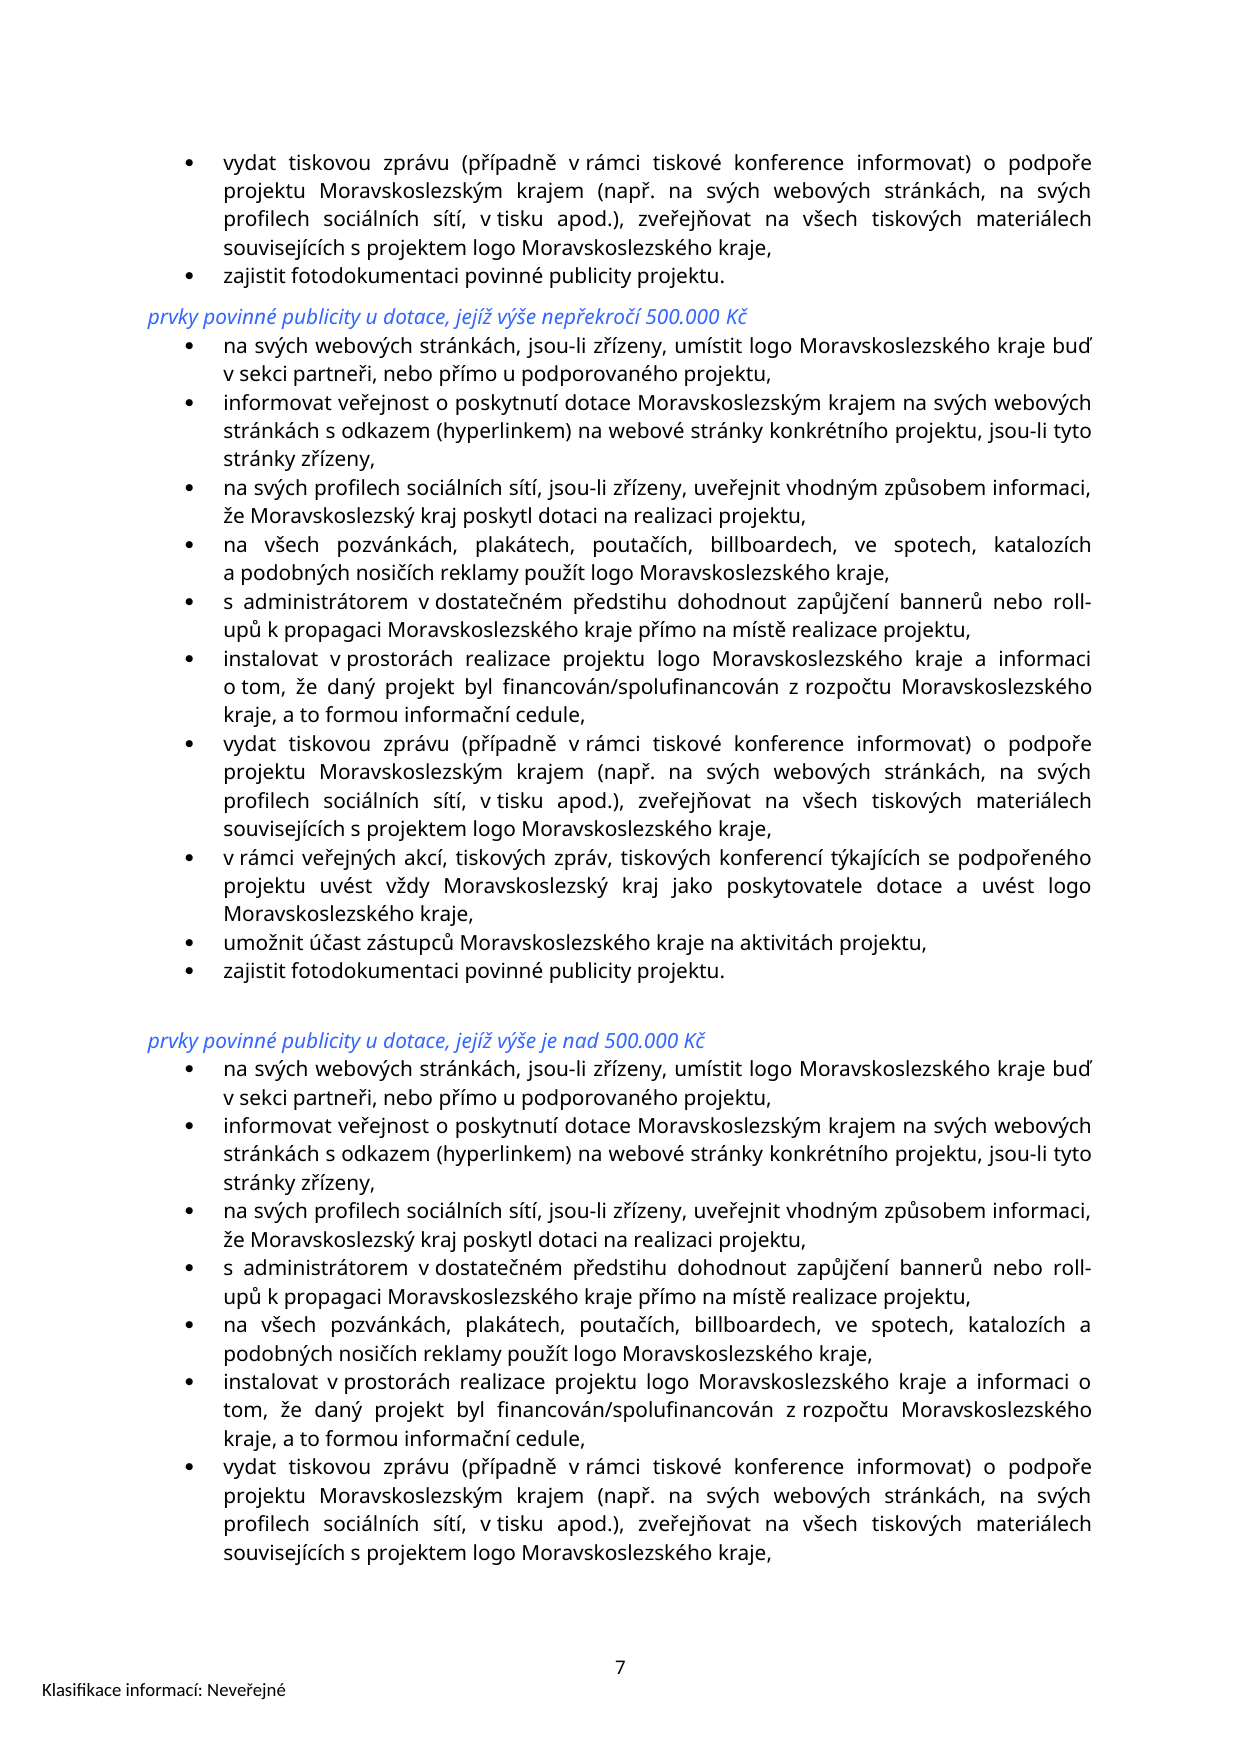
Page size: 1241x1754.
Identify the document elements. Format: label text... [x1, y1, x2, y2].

list instalovat v prostorách realizace projektu logo Moravskoslezského kraje a informaci o tom, že daný projekt byl financován/spolufinancován z rozpočtu Moravskoslezského kraje, a to formou informační cedule, [186, 644, 1092, 729]
list na svých webových stránkách, jsou-li zřízeny, umístit logo Moravskoslezského kraje buď v sekci partneři, nebo přímo u podporovaného projektu, [186, 331, 1092, 388]
list informovat veřejnost o poskytnutí dotace Moravskoslezským krajem na svých webových stránkách s odkazem (hyperlinkem) na webové stránky konkrétního projektu, jsou-li tyto stránky zřízeny, [186, 388, 1092, 473]
list instalovat v prostorách realizace projektu logo Moravskoslezského kraje a informaci o tom, že daný projekt byl financován/spolufinancován z rozpočtu Moravskoslezského kraje, a to formou informační cedule, [186, 1367, 1092, 1452]
list vydat tiskovou zprávu (případně v rámci tiskové konference informovat) o podpoře projektu Moravskoslezským krajem (např. na svých webových stránkách, na svých profilech sociálních sítí, v tisku apod.), zveřejňovat na všech tiskových materiálech souvisejících s projektem logo Moravskoslezského kraje, [186, 1452, 1092, 1566]
list s administrátorem v dostatečném předstihu dohodnout zapůjčení bannerů nebo roll-upů k propagaci Moravskoslezského kraje přímo na místě realizace projektu, [186, 587, 1092, 644]
list s administrátorem v dostatečném předstihu dohodnout zapůjčení bannerů nebo roll-upů k propagaci Moravskoslezského kraje přímo na místě realizace projektu, [186, 1253, 1092, 1310]
list na svých profilech sociálních sítí, jsou-li zřízeny, uveřejnit vhodným způsobem informaci, že Moravskoslezský kraj poskytl dotaci na realizaci projektu, [186, 473, 1092, 530]
text prvky povinné publicity u dotace, jejíž výše nepřekročí 500.000 Kč [148, 302, 1092, 331]
text prvky povinné publicity u dotace, jejíž výše je nad 500.000 Kč [148, 1026, 1092, 1054]
list vydat tiskovou zprávu (případně v rámci tiskové konference informovat) o podpoře projektu Moravskoslezským krajem (např. na svých webových stránkách, na svých profilech sociálních sítí, v tisku apod.), zveřejňovat na všech tiskových materiálech souvisejících s projektem logo Moravskoslezského kraje, [186, 148, 1092, 261]
list v rámci veřejných akcí, tiskových zpráv, tiskových konferencí týkajících se podpořeného projektu uvést vždy Moravskoslezský kraj jako poskytovatele dotace a uvést logo Moravskoslezského kraje, [186, 843, 1092, 928]
list na všech pozvánkách, plakátech, poutačích, billboardech, ve spotech, katalozích a podobných nosičích reklamy použít logo Moravskoslezského kraje, [186, 1310, 1092, 1367]
list umožnit účast zástupců Moravskoslezského kraje na aktivitách projektu, [186, 928, 1092, 956]
list na svých webových stránkách, jsou-li zřízeny, umístit logo Moravskoslezského kraje buď v sekci partneři, nebo přímo u podporovaného projektu, [186, 1054, 1092, 1111]
list zajistit fotodokumentaci povinné publicity projektu. [186, 261, 1092, 290]
list vydat tiskovou zprávu (případně v rámci tiskové konference informovat) o podpoře projektu Moravskoslezským krajem (např. na svých webových stránkách, na svých profilech sociálních sítí, v tisku apod.), zveřejňovat na všech tiskových materiálech souvisejících s projektem logo Moravskoslezského kraje, [186, 729, 1092, 843]
list na svých profilech sociálních sítí, jsou-li zřízeny, uveřejnit vhodným způsobem informaci, že Moravskoslezský kraj poskytl dotaci na realizaci projektu, [186, 1196, 1092, 1253]
list informovat veřejnost o poskytnutí dotace Moravskoslezským krajem na svých webových stránkách s odkazem (hyperlinkem) na webové stránky konkrétního projektu, jsou-li tyto stránky zřízeny, [186, 1111, 1092, 1196]
list na všech pozvánkách, plakátech, poutačích, billboardech, ve spotech, katalozích a podobných nosičích reklamy použít logo Moravskoslezského kraje, [186, 530, 1092, 587]
list zajistit fotodokumentaci povinné publicity projektu. [186, 956, 1092, 985]
